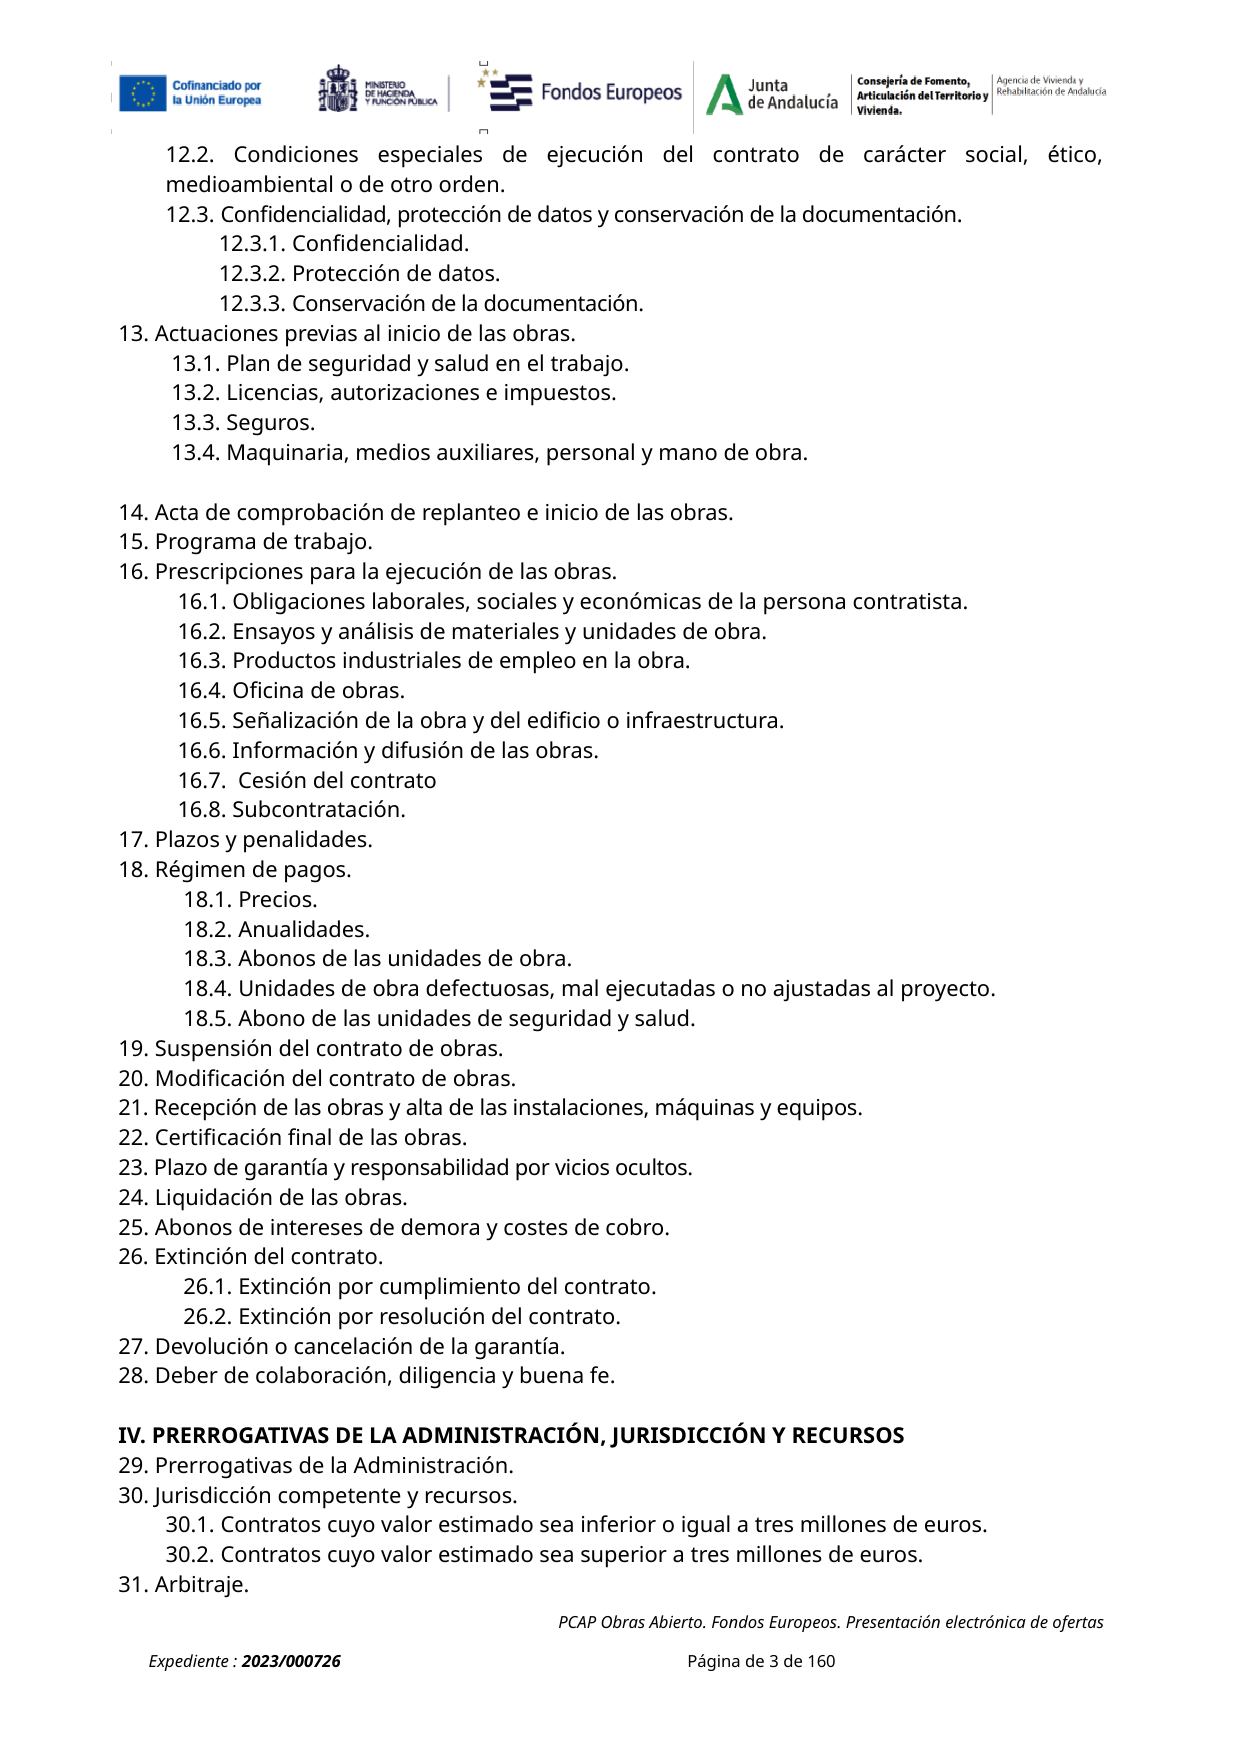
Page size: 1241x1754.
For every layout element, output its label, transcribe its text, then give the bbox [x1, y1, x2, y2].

text 18.1. Precios. [183, 884, 1104, 913]
text 25. Abonos de intereses de demora y costes de cobro. [118, 1211, 1104, 1241]
text IV. PRERROGATIVAS DE LA ADMINISTRACIÓN, JURISDICCIÓN Y RECURSOS [118, 1420, 1104, 1450]
text 16. Prescripciones para la ejecución de las obras. [118, 556, 1104, 586]
text 18.4. Unidades de obra defectuosas, mal ejecutadas o no ajustadas al proyecto. [183, 973, 1104, 1003]
text 20. Modificación del contrato de obras. [118, 1062, 1104, 1092]
text 24. Liquidación de las obras. [118, 1182, 1104, 1211]
text 16.8. Subcontratación. [177, 794, 1104, 824]
text 12.3.3. Conservación de la documentación. [118, 288, 1104, 318]
text 12.3. Confidencialidad, protección de datos y conservación de la documentación. [165, 198, 1104, 228]
text 13.3. Seguros. [171, 407, 1104, 437]
picture [111, 58, 1119, 134]
text 13.2. Licencias, autorizaciones e impuestos. [171, 377, 1104, 407]
text 26.2. Extinción por resolución del contrato. [183, 1301, 1104, 1331]
text 22. Certificación final de las obras. [118, 1122, 1104, 1152]
text 16.4. Oficina de obras. [177, 675, 1104, 705]
text 16.5. Señalización de la obra y del edificio o infraestructura. [177, 705, 1104, 735]
text 15. Programa de trabajo. [118, 526, 1104, 556]
text 28. Deber de colaboración, diligencia y buena fe. [118, 1360, 1104, 1390]
text 12.2. Condiciones especiales de ejecución del contrato de carácter social, ético, medioambiental o de otro orden. [165, 139, 1104, 198]
text 30.1. Contratos cuyo valor estimado sea inferior o igual a tres millones de euros. [118, 1509, 1104, 1539]
text 12.3.2. Protección de datos. [118, 258, 1104, 288]
text 30. Jurisdicción competente y recursos. [118, 1479, 1104, 1509]
text 18. Régimen de pagos. [118, 854, 1104, 884]
text 29. Prerrogativas de la Administración. [118, 1450, 1104, 1479]
text 27. Devolución o cancelación de la garantía. [118, 1331, 1104, 1360]
text 16.2. Ensayos y análisis de materiales y unidades de obra. [177, 616, 1104, 645]
text 18.2. Anualidades. [183, 913, 1104, 943]
text 19. Suspensión del contrato de obras. [118, 1033, 1104, 1062]
text 16.6. Información y difusión de las obras. [177, 735, 1104, 764]
text 13.4. Maquinaria, medios auxiliares, personal y mano de obra. [171, 437, 1104, 467]
text 16.7. Cesión del contrato [177, 764, 1104, 794]
text 12.3.1. Confidencialidad. [218, 228, 1104, 258]
text 23. Plazo de garantía y responsabilidad por vicios ocultos. [118, 1152, 1104, 1182]
text 31. Arbitraje. [118, 1569, 1104, 1599]
text 17. Plazos y penalidades. [118, 824, 1104, 854]
text 30.2. Contratos cuyo valor estimado sea superior a tres millones de euros. [118, 1539, 1104, 1569]
text 26.1. Extinción por cumplimiento del contrato. [183, 1271, 1104, 1301]
text 21. Recepción de las obras y alta de las instalaciones, máquinas y equipos. [118, 1092, 1104, 1122]
text 18.3. Abonos de las unidades de obra. [183, 943, 1104, 973]
text 13.1. Plan de seguridad y salud en el trabajo. [171, 347, 1104, 377]
text 18.5. Abono de las unidades de seguridad y salud. [183, 1003, 1104, 1033]
text 14. Acta de comprobación de replanteo e inicio de las obras. [118, 496, 1104, 526]
text 16.1. Obligaciones laborales, sociales y económicas de la persona contratista. [177, 586, 1104, 616]
text 26. Extinción del contrato. [118, 1241, 1104, 1271]
text 13. Actuaciones previas al inicio de las obras. [118, 318, 1104, 347]
text 16.3. Productos industriales de empleo en la obra. [177, 645, 1104, 675]
